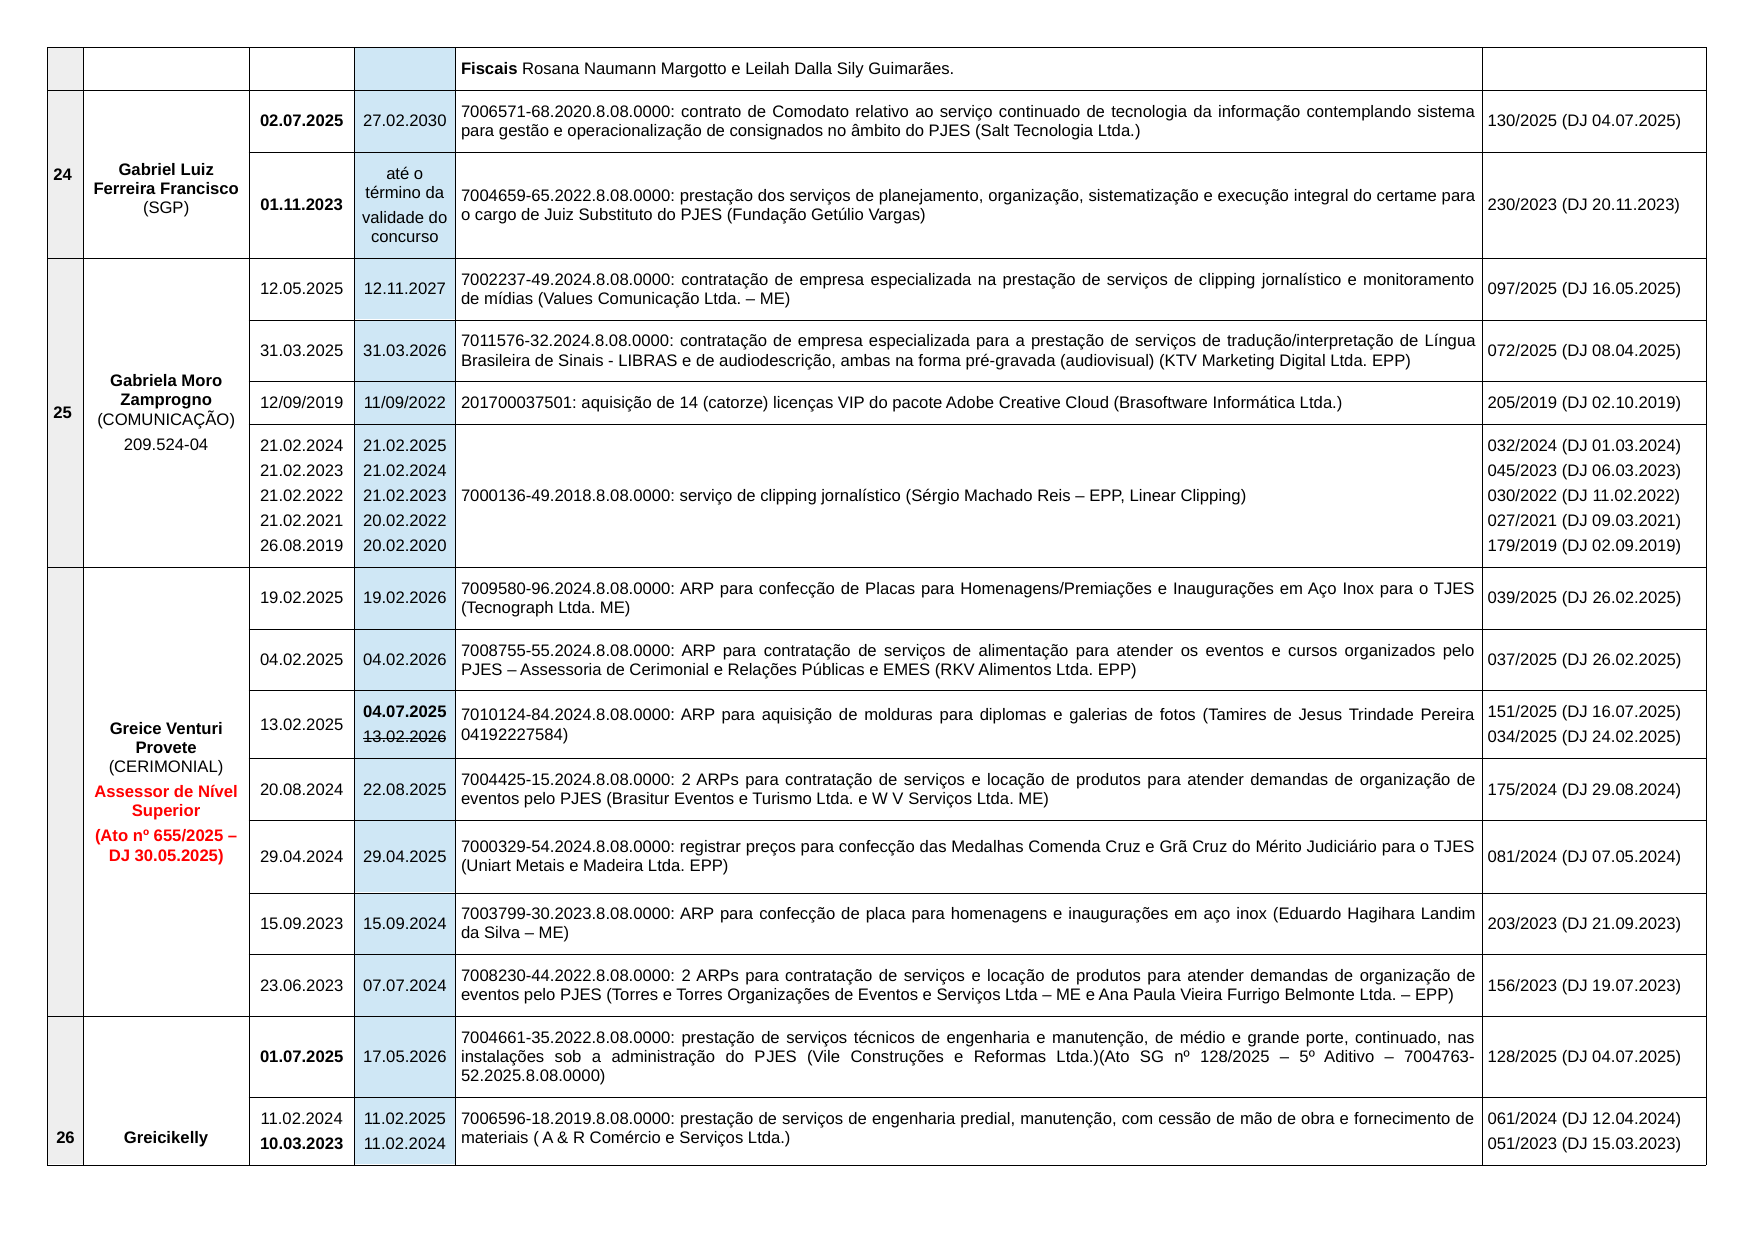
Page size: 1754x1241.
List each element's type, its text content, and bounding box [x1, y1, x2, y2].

table_cell 061/2024 (DJ 12.04.2024) 051/2023 (DJ 15.03.2023) [1483, 1098, 1706, 1164]
table_cell 12/09/2019 [250, 382, 354, 424]
table_cell 230/2023 (DJ 20.11.2023) [1483, 153, 1706, 258]
table_cell 12.11.2027 [355, 259, 455, 319]
table_cell [1483, 48, 1706, 90]
table_cell Greice Venturi Provete (CERIMONIAL) Assessor de Nível Superior (Ato nº 655/2025 – DJ 30.05.2025) [84, 568, 249, 1016]
table_cell Greicikelly [84, 1017, 249, 1164]
table_cell 032/2024 (DJ 01.03.2024) 045/2023 (DJ 06.03.2023) 030/2022 (DJ 11.02.2022) 027/2021 (DJ 09.03.2021) 179/2019 (DJ 02.09.2019) [1483, 425, 1706, 567]
table_cell 072/2025 (DJ 08.04.2025) [1483, 321, 1706, 381]
table_cell 15.09.2023 [250, 894, 354, 954]
table_cell 11.02.2024 10.03.2023 [250, 1098, 354, 1164]
table_cell 7003799-30.2023.8.08.0000: ARP para confecção de placa para homenagens e inaugurações em aço inox (Eduardo Hagihara Landim da Silva – ME) [456, 894, 1482, 954]
table_cell 130/2025 (DJ 04.07.2025) [1483, 91, 1706, 152]
table_cell 203/2023 (DJ 21.09.2023) [1483, 894, 1706, 954]
table_cell 19.02.2025 [250, 568, 354, 629]
table_cell 13.02.2025 [250, 691, 354, 758]
table_cell 201700037501: aquisição de 14 (catorze) licenças VIP do pacote Adobe Creative Cloud (Brasoftware Informática Ltda.) [456, 382, 1482, 424]
table_cell 07.07.2024 [355, 955, 455, 1016]
table_cell 7009580-96.2024.8.08.0000: ARP para confecção de Placas para Homenagens/Premiações e Inaugurações em Aço Inox para o TJES (Tecnograph Ltda. ME) [456, 568, 1482, 629]
table_cell 7004661-35.2022.8.08.0000: prestação de serviços técnicos de engenharia e manutenção, de médio e grande porte, continuado, nas instalações sob a administração do PJES (Vile Construções e Reformas Ltda.)(Ato SG nº 128/2025 – 5º Aditivo – 7004763-52.2025.8.08.0000) [456, 1017, 1482, 1097]
table_cell 04.07.2025 13.02.2026 [355, 691, 455, 758]
table_cell 7002237-49.2024.8.08.0000: contratação de empresa especializada na prestação de serviços de clipping jornalístico e monitoramento de mídias (Values Comunicação Ltda. – ME) [456, 259, 1482, 319]
table_cell 19.02.2026 [355, 568, 455, 629]
table_cell 31.03.2026 [355, 321, 455, 381]
table_cell [84, 48, 249, 90]
table_cell 17.05.2026 [355, 1017, 455, 1097]
table_cell 21.02.2025 21.02.2024 21.02.2023 20.02.2022 20.02.2020 [355, 425, 455, 567]
table_cell 7004425-15.2024.8.08.0000: 2 ARPs para contratação de serviços e locação de produtos para atender demandas de organização de eventos pelo PJES (Brasitur Eventos e Turismo Ltda. e W V Serviços Ltda. ME) [456, 759, 1482, 820]
table_cell Gabriela Moro Zamprogno (COMUNICAÇÃO) 209.524-04 [84, 259, 249, 567]
table_cell 039/2025 (DJ 26.02.2025) [1483, 568, 1706, 629]
table_cell Gabriel Luiz Ferreira Francisco (SGP) [84, 91, 249, 258]
table_cell 7010124-84.2024.8.08.0000: ARP para aquisição de molduras para diplomas e galerias de fotos (Tamires de Jesus Trindade Pereira 04192227584) [456, 691, 1482, 758]
table_cell 29.04.2024 [250, 821, 354, 892]
table_cell 04.02.2025 [250, 630, 354, 690]
table_cell 27.02.2030 [355, 91, 455, 152]
table_cell 097/2025 (DJ 16.05.2025) [1483, 259, 1706, 319]
table_cell [250, 48, 354, 90]
table_cell 7008755-55.2024.8.08.0000: ARP para contratação de serviços de alimentação para atender os eventos e cursos organizados pelo PJES – Assessoria de Cerimonial e Relações Públicas e EMES (RKV Alimentos Ltda. EPP) [456, 630, 1482, 690]
table_cell 20.08.2024 [250, 759, 354, 820]
table_cell 29.04.2025 [355, 821, 455, 892]
table_cell 01.07.2025 [250, 1017, 354, 1097]
table_cell 037/2025 (DJ 26.02.2025) [1483, 630, 1706, 690]
table_cell 7004659-65.2022.8.08.0000: prestação dos serviços de planejamento, organização, sistematização e execução integral do certame para o cargo de Juiz Substituto do PJES (Fundação Getúlio Vargas) [456, 153, 1482, 258]
table_cell 23.06.2023 [250, 955, 354, 1016]
table_cell 7000136-49.2018.8.08.0000: serviço de clipping jornalístico (Sérgio Machado Reis – EPP, Linear Clipping) [456, 425, 1482, 567]
table_cell 12.05.2025 [250, 259, 354, 319]
table_cell até o término da validade do concurso [355, 153, 455, 258]
table_cell 25 [48, 259, 83, 567]
table_cell 128/2025 (DJ 04.07.2025) [1483, 1017, 1706, 1097]
table_cell 24 [48, 91, 83, 258]
table_cell 175/2024 (DJ 29.08.2024) [1483, 759, 1706, 820]
table_cell 15.09.2024 [355, 894, 455, 954]
table_cell 11.02.2025 11.02.2024 [355, 1098, 455, 1164]
table_cell 21.02.2024 21.02.2023 21.02.2022 21.02.2021 26.08.2019 [250, 425, 354, 567]
table_cell [48, 568, 83, 1016]
table_cell 156/2023 (DJ 19.07.2023) [1483, 955, 1706, 1016]
table_cell 7011576-32.2024.8.08.0000: contratação de empresa especializada para a prestação de serviços de tradução/interpretação de Língua Brasileira de Sinais - LIBRAS e de audiodescrição, ambas na forma pré-gravada (audiovisual) (KTV Marketing Digital Ltda. EPP) [456, 321, 1482, 381]
table_cell 04.02.2026 [355, 630, 455, 690]
table_cell 7006571-68.2020.8.08.0000: contrato de Comodato relativo ao serviço continuado de tecnologia da informação contemplando sistema para gestão e operacionalização de consignados no âmbito do PJES (Salt Tecnologia Ltda.) [456, 91, 1482, 152]
table_cell [48, 48, 83, 90]
table_cell 26 [48, 1017, 83, 1164]
table_cell 151/2025 (DJ 16.07.2025) 034/2025 (DJ 24.02.2025) [1483, 691, 1706, 758]
table_cell [355, 48, 455, 90]
table_cell 7008230-44.2022.8.08.0000: 2 ARPs para contratação de serviços e locação de produtos para atender demandas de organização de eventos pelo PJES (Torres e Torres Organizações de Eventos e Serviços Ltda – ME e Ana Paula Vieira Furrigo Belmonte Ltda. – EPP) [456, 955, 1482, 1016]
table_cell 7006596-18.2019.8.08.0000: prestação de serviços de engenharia predial, manutenção, com cessão de mão de obra e fornecimento de materiais ( A & R Comércio e Serviços Ltda.) [456, 1098, 1482, 1164]
table_cell Fiscais Rosana Naumann Margotto e Leilah Dalla Sily Guimarães. [456, 48, 1482, 90]
table_cell 02.07.2025 [250, 91, 354, 152]
table_cell 081/2024 (DJ 07.05.2024) [1483, 821, 1706, 892]
table_cell 11/09/2022 [355, 382, 455, 424]
table_cell 01.11.2023 [250, 153, 354, 258]
table_cell 7000329-54.2024.8.08.0000: registrar preços para confecção das Medalhas Comenda Cruz e Grã Cruz do Mérito Judiciário para o TJES (Uniart Metais e Madeira Ltda. EPP) [456, 821, 1482, 892]
table_cell 205/2019 (DJ 02.10.2019) [1483, 382, 1706, 424]
table_cell 22.08.2025 [355, 759, 455, 820]
table_cell 31.03.2025 [250, 321, 354, 381]
